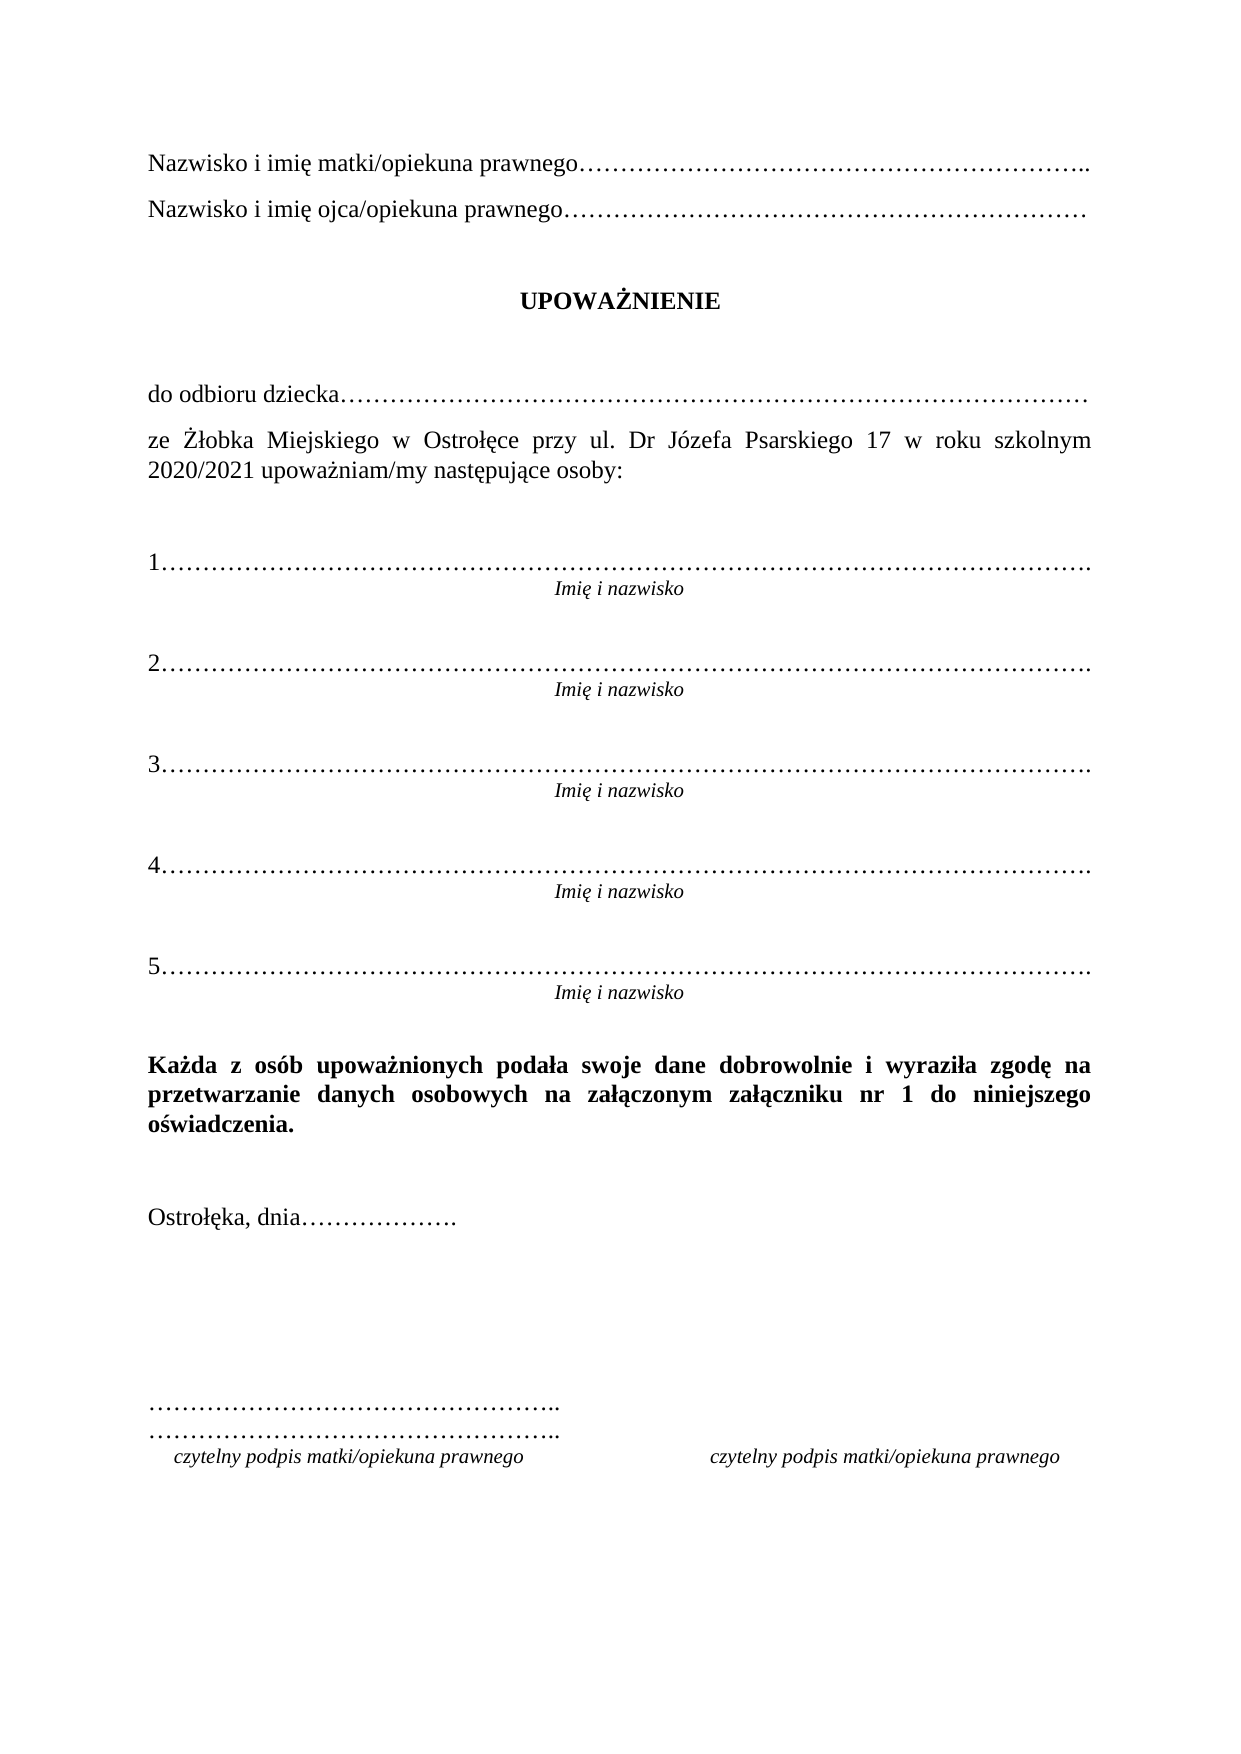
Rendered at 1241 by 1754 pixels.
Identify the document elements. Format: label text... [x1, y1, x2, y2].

text 2…………………………………………………………………………………………………. [148, 648, 1093, 677]
text 3…………………………………………………………………………………………………. [148, 749, 1093, 778]
text Imię i nazwisko [148, 980, 1093, 1004]
text Każda z osób upoważnionych podała swoje dane dobrowolnie i wyraziła zgodę na przetwarzanie danych osobowych na załączonym załączniku nr 1 do niniejszego oświadczenia. [148, 1050, 1093, 1138]
text ze Żłobka Miejskiego w Ostrołęce przy ul. Dr Józefa Psarskiego 17 w roku szkolnym 2020/2021 upoważniam/my następujące osoby: [148, 425, 1093, 483]
text UPOWAŻNIENIE [148, 286, 1093, 315]
text Imię i nazwisko [148, 576, 1093, 600]
text 1…………………………………………………………………………………………………. [148, 547, 1093, 576]
text Nazwisko i imię ojca/opiekuna prawnego……………………………………………………… [148, 194, 1093, 223]
text Imię i nazwisko [148, 879, 1093, 903]
text Imię i nazwisko [148, 677, 1093, 701]
text 4…………………………………………………………………………………………………. [148, 850, 1093, 879]
text Imię i nazwisko [148, 778, 1093, 802]
text czytelny podpis matki/opiekuna prawnego czytelny podpis matki/opiekuna prawnego [148, 1444, 1093, 1468]
text do odbioru dziecka……………………………………………………………………………… [148, 379, 1093, 408]
text Ostrołęka, dnia………………. [148, 1202, 1093, 1230]
text 5…………………………………………………………………………………………………. [148, 951, 1093, 980]
text Nazwisko i imię matki/opiekuna prawnego…………………………………………………….. [148, 148, 1093, 176]
text ………………………………………….. ………………………………………….. [148, 1387, 1093, 1444]
